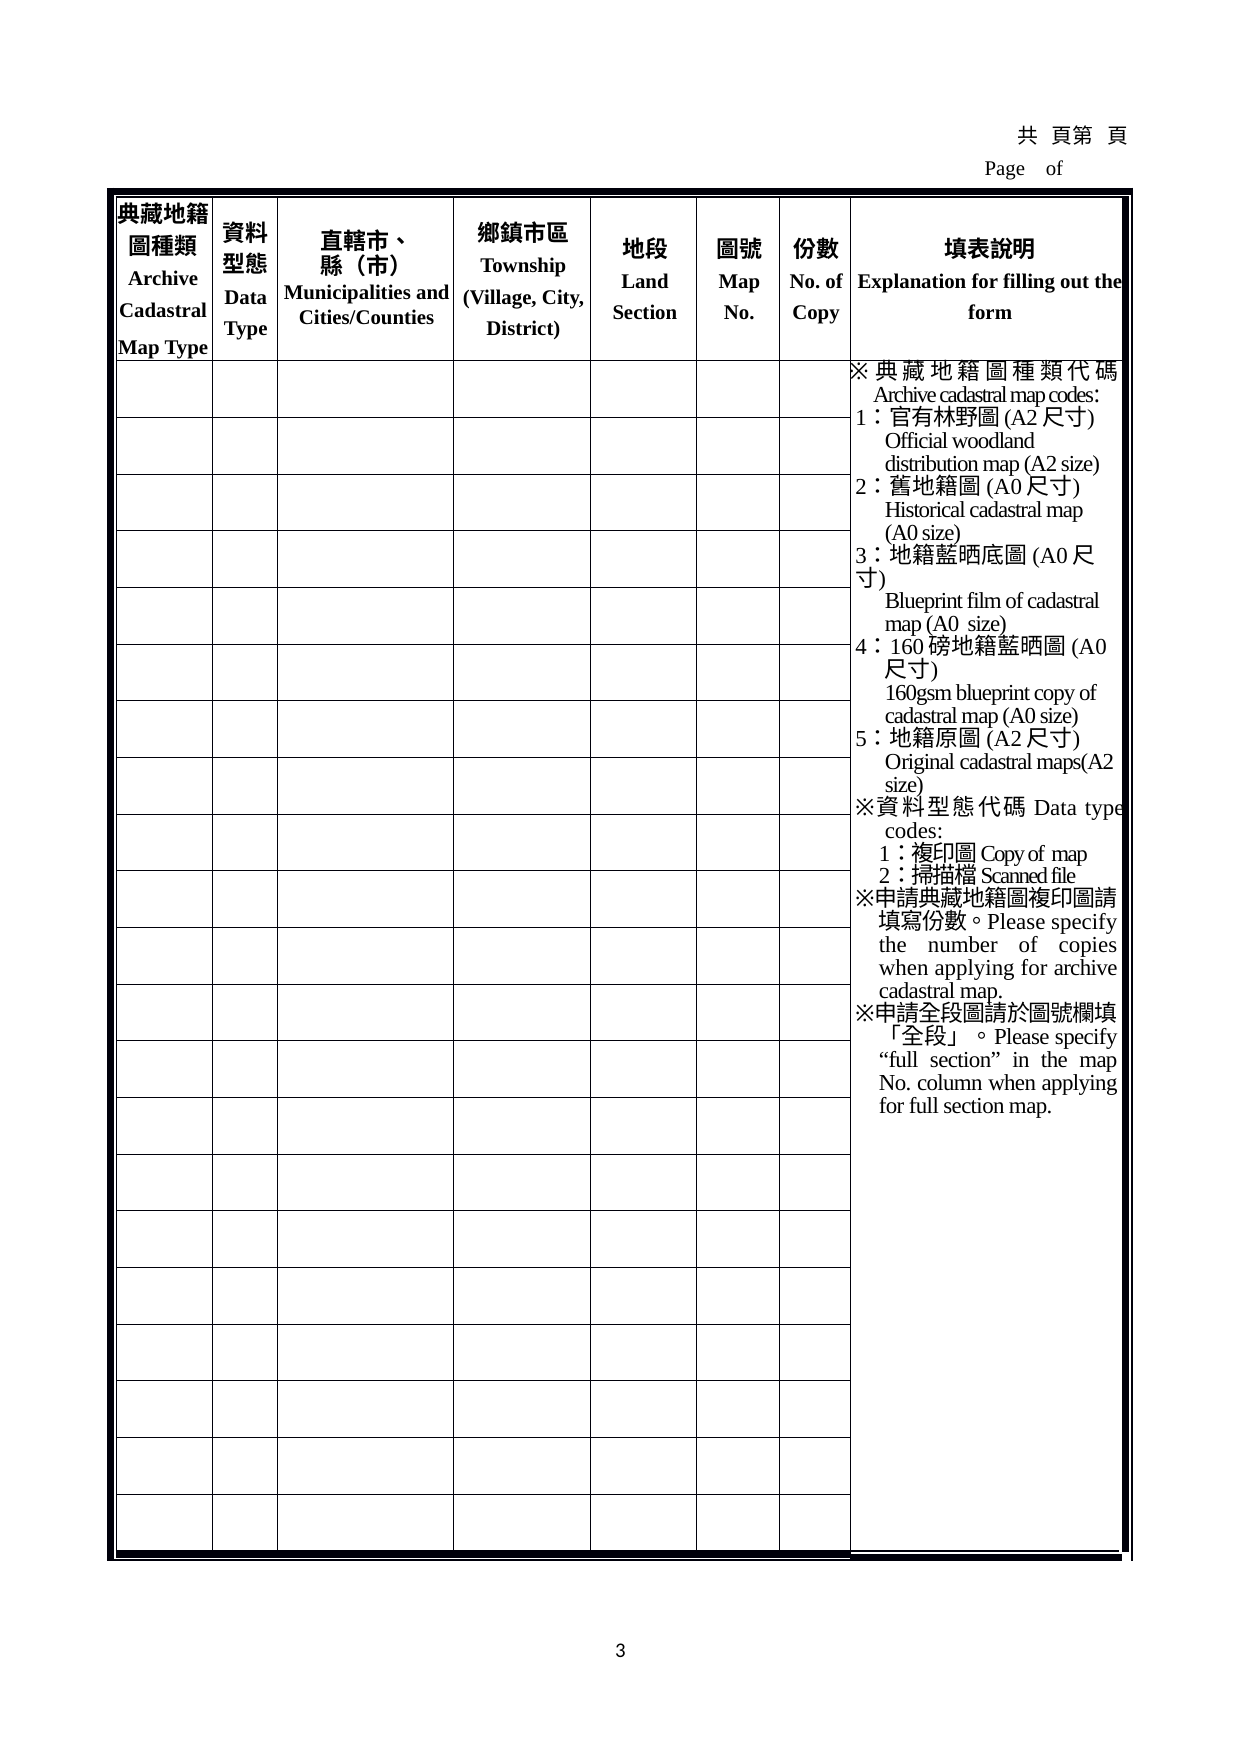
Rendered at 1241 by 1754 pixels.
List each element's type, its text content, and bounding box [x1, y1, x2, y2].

table_cell [591, 475, 696, 530]
table_cell [117, 928, 212, 984]
table_cell [780, 1155, 850, 1210]
table_cell [697, 418, 779, 474]
table_cell [780, 1325, 850, 1380]
table_cell [213, 645, 277, 700]
table_cell [278, 418, 453, 474]
table_cell [591, 1268, 696, 1324]
table_cell [697, 531, 779, 587]
table_cell [278, 701, 453, 757]
table_header 直轄市、 縣（市） Municipalities and Cities/Counties [278, 198, 453, 360]
table_cell [454, 815, 590, 870]
table_cell [454, 1495, 590, 1550]
table_cell [591, 1495, 696, 1550]
table_cell [780, 361, 850, 417]
table_cell [454, 1098, 590, 1154]
table_cell [780, 1268, 850, 1324]
table_cell [117, 1381, 212, 1437]
table_cell [278, 871, 453, 927]
table_cell [454, 985, 590, 1040]
table_cell [278, 928, 453, 984]
table_cell [454, 758, 590, 814]
table_cell [213, 1041, 277, 1097]
table_cell [213, 1381, 277, 1437]
table_cell [117, 1155, 212, 1210]
table_cell [591, 1325, 696, 1380]
table_cell [117, 701, 212, 757]
table_cell [454, 701, 590, 757]
table_cell [278, 1211, 453, 1267]
table_header 典藏地籍圖種類 Archive Cadastral Map Type [117, 198, 212, 360]
table_cell [780, 871, 850, 927]
table_cell [213, 928, 277, 984]
table_cell [454, 1155, 590, 1210]
table_cell [278, 985, 453, 1040]
table_cell [780, 1495, 850, 1550]
table_cell [117, 1041, 212, 1097]
table_cell [780, 1381, 850, 1437]
table_cell [213, 985, 277, 1040]
table_cell [591, 1098, 696, 1154]
table_cell [278, 1438, 453, 1494]
table_cell [780, 1041, 850, 1097]
table_cell [117, 815, 212, 870]
table_cell [117, 588, 212, 644]
table_cell [278, 1098, 453, 1154]
table_cell [454, 645, 590, 700]
table_cell [780, 588, 850, 644]
table_cell [591, 588, 696, 644]
table_cell [117, 531, 212, 587]
table_cell [278, 475, 453, 530]
table_cell [591, 758, 696, 814]
table_cell [697, 588, 779, 644]
table_cell [454, 531, 590, 587]
table_cell [591, 1211, 696, 1267]
table_cell [454, 1381, 590, 1437]
table_cell [697, 928, 779, 984]
table_cell [780, 475, 850, 530]
table_cell [697, 701, 779, 757]
table_cell [213, 588, 277, 644]
table_cell [213, 815, 277, 870]
table_header 鄉鎮市區 Township (Village, City, District) [454, 198, 590, 360]
table_cell [213, 1438, 277, 1494]
table_cell [117, 418, 212, 474]
table_cell [213, 1268, 277, 1324]
text Page of [112, 150, 1063, 181]
table_cell [278, 531, 453, 587]
table_header 資料型態Data Type [213, 198, 277, 360]
table_cell [117, 1325, 212, 1380]
table_cell [591, 928, 696, 984]
table_cell [117, 361, 212, 417]
table_cell [213, 1211, 277, 1267]
table_header 填表說明 Explanation for filling out the form [851, 198, 1122, 360]
table_cell [454, 1268, 590, 1324]
table_cell [780, 1211, 850, 1267]
table_cell [454, 588, 590, 644]
table_cell [697, 475, 779, 530]
table_cell [117, 758, 212, 814]
table_cell [591, 701, 696, 757]
table_cell [278, 645, 453, 700]
table_cell [697, 1495, 779, 1550]
table_cell [697, 871, 779, 927]
table_cell [697, 985, 779, 1040]
table_cell [278, 815, 453, 870]
table_cell [454, 1041, 590, 1097]
table_cell [591, 361, 696, 417]
table_cell [213, 1495, 277, 1550]
table_cell [780, 645, 850, 700]
table_cell [278, 1155, 453, 1210]
table_cell [780, 418, 850, 474]
table_cell [117, 1268, 212, 1324]
table_cell [213, 531, 277, 587]
table_cell [591, 815, 696, 870]
table_header 圖號 Map No. [697, 198, 779, 360]
table_cell [697, 1325, 779, 1380]
table_cell [213, 1098, 277, 1154]
table_header 份數 No. of Copy [780, 198, 850, 360]
table_cell [213, 758, 277, 814]
table_cell [697, 815, 779, 870]
table_cell [591, 1155, 696, 1210]
table_cell [454, 1438, 590, 1494]
table_cell [454, 928, 590, 984]
table_cell [213, 701, 277, 757]
table_header 地段 Land Section [591, 198, 696, 360]
table_cell [117, 1211, 212, 1267]
table_cell [591, 1041, 696, 1097]
text 共 頁第 頁 [112, 119, 1128, 150]
table_cell [697, 361, 779, 417]
table_cell [454, 418, 590, 474]
table_cell [591, 1438, 696, 1494]
table_cell [697, 1211, 779, 1267]
table_cell [117, 985, 212, 1040]
table_cell [697, 1041, 779, 1097]
table_cell [780, 758, 850, 814]
table_cell [697, 758, 779, 814]
table_cell [454, 361, 590, 417]
table_cell [780, 815, 850, 870]
table_cell [780, 701, 850, 757]
table_cell [591, 985, 696, 1040]
table_cell [454, 871, 590, 927]
table_cell [591, 531, 696, 587]
table_cell [213, 475, 277, 530]
table_cell [278, 361, 453, 417]
table_cell [278, 758, 453, 814]
table_cell [697, 1268, 779, 1324]
table_cell [213, 361, 277, 417]
table_cell [697, 1098, 779, 1154]
table_cell [213, 871, 277, 927]
table_cell [278, 1041, 453, 1097]
table_cell ※典藏地籍圖種類代碼Archive cadastral map codes: 1：官有林野圖 (A2尺寸) Official woodland distribution map (A2 size) 2：舊地籍圖 (A0尺寸) Historical cadastral map (A0 size) 3：地籍藍晒底圖 (A0尺寸) Blueprint film of cadastral map (A0 size) 4：160磅地籍藍晒圖 (A0尺寸) 160gsm blueprint copy of cadastral map (A0 size) 5：地籍原圖 (A2尺寸) Original cadastral maps(A2 size) ※資料型態代碼Data type codes: 1：複印圖 Copy of map 2：掃描檔 Scanned file ※申請典藏地籍圖複印圖請填寫份數。Please specify the number of copies when applying for archive cadastral map. ※申請全段圖請於圖號欄填「全段」。Please specify “full section” in the map No. column when applying for full section map. [851, 361, 1122, 1550]
table_cell [591, 1381, 696, 1437]
table_cell [454, 475, 590, 530]
table_cell [117, 645, 212, 700]
table_cell [697, 645, 779, 700]
table_cell [591, 871, 696, 927]
table_cell [780, 985, 850, 1040]
table_cell [454, 1325, 590, 1380]
table_cell [278, 1268, 453, 1324]
table_cell [454, 1211, 590, 1267]
table_cell [278, 1495, 453, 1550]
table_cell [697, 1381, 779, 1437]
table_cell [591, 645, 696, 700]
table_cell [780, 1098, 850, 1154]
table_cell [278, 1325, 453, 1380]
table_cell [213, 418, 277, 474]
table_cell [697, 1438, 779, 1494]
table_cell [117, 475, 212, 530]
table_cell [117, 1495, 212, 1550]
table_cell [780, 1438, 850, 1494]
table_cell [278, 1381, 453, 1437]
table_cell [278, 588, 453, 644]
table_cell [697, 1155, 779, 1210]
table_cell [117, 871, 212, 927]
table_cell [591, 418, 696, 474]
table_cell [213, 1325, 277, 1380]
table_cell [780, 531, 850, 587]
table_cell [117, 1098, 212, 1154]
table_cell [213, 1155, 277, 1210]
table_cell [117, 1438, 212, 1494]
table_cell [780, 928, 850, 984]
